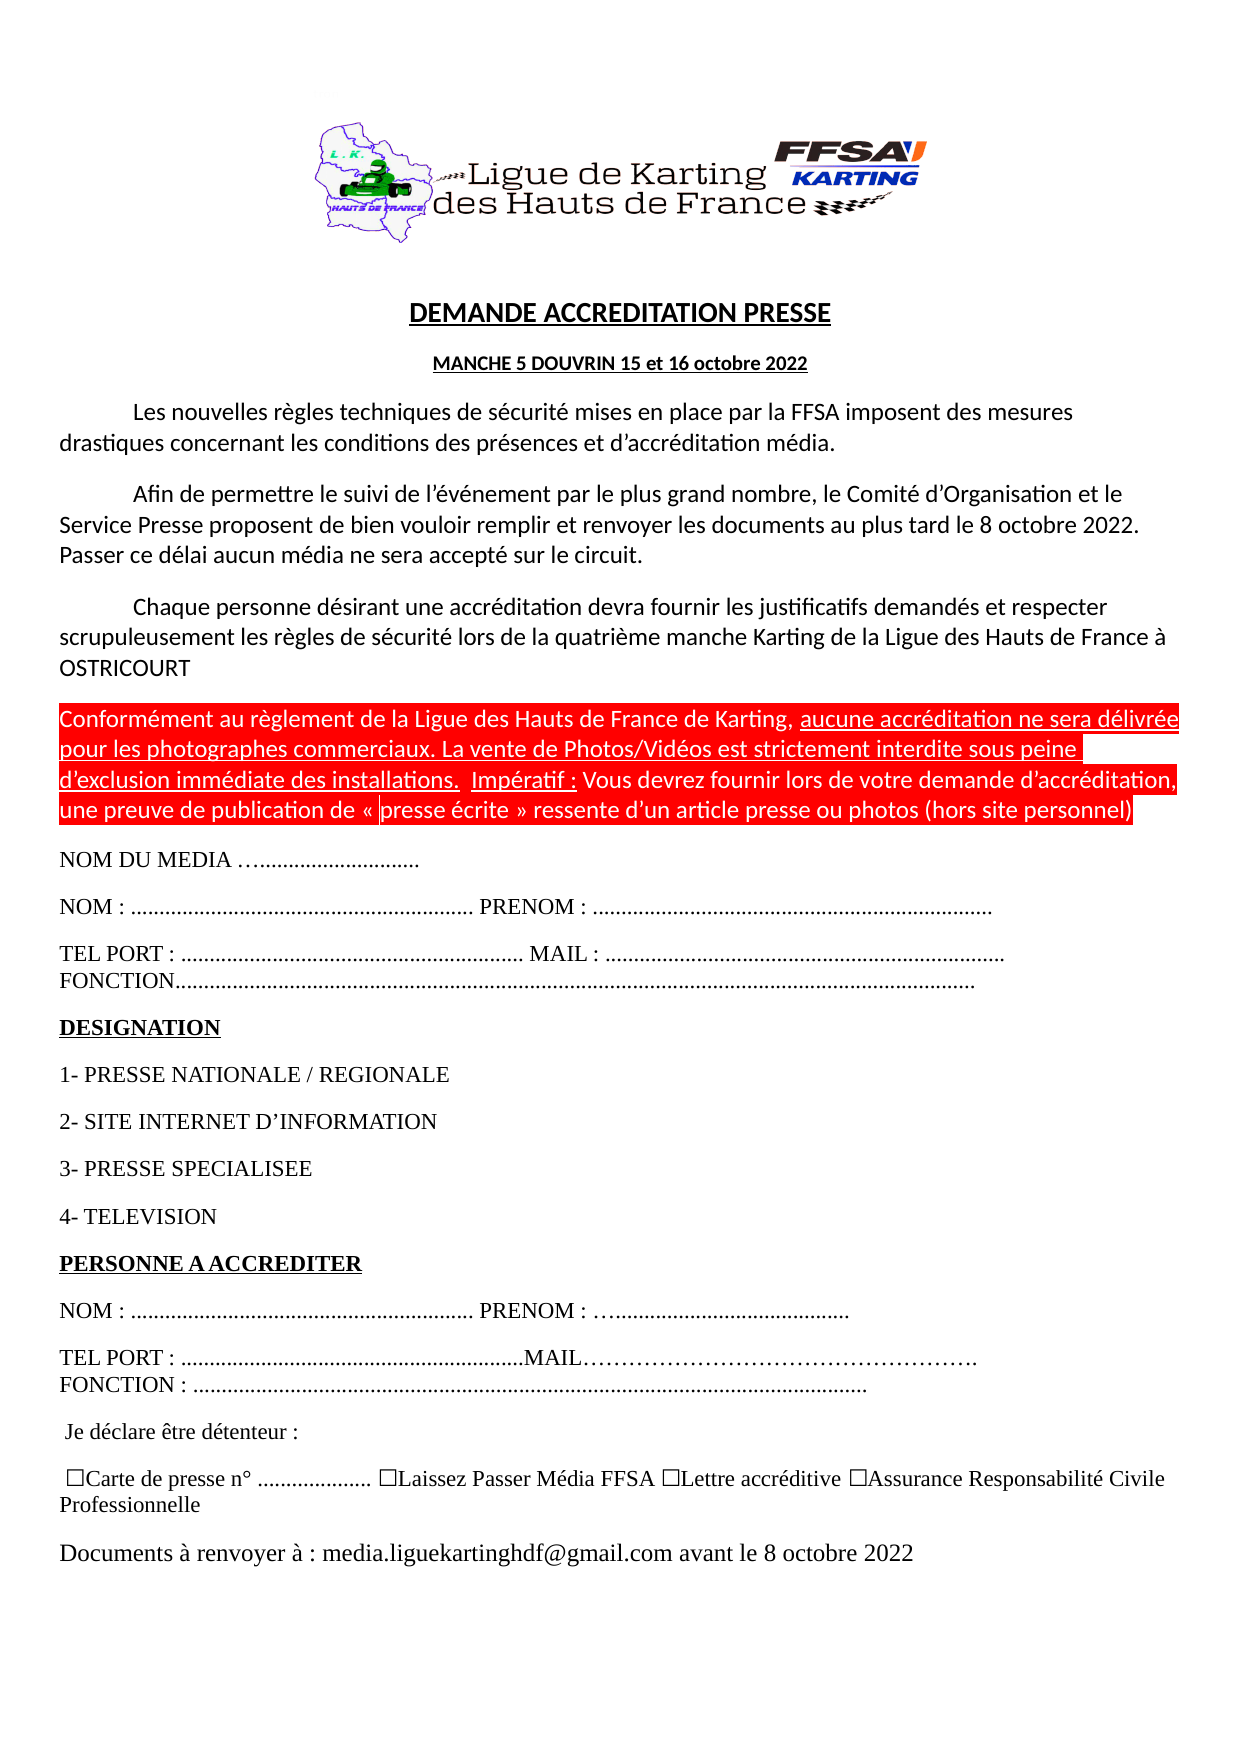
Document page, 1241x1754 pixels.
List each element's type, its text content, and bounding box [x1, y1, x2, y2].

text Les nouvelles règles techniques de sécurité mises en place par la FFSA imposent des mesures drastiques concernant les conditions des présences et d’accréditation média. [59, 396, 1181, 457]
text ☐Carte de presse n° .................... ☐Laissez Passer Média FFSA ☐Lettre accréditive ☐Assurance Responsabilité Civile Professionnelle [59, 1465, 1181, 1518]
text Documents à renvoyer à : media.liguekartinghdf@gmail.com avant le 8 octobre 2022 [59, 1538, 1181, 1567]
text TEL PORT : ............................................................MAIL……………………………………………. FONCTION : ...................................................................................................................... [59, 1344, 1181, 1397]
text PERSONNE A ACCREDITER [59, 1250, 1181, 1276]
text DESIGNATION [59, 1014, 1181, 1040]
text Conformément au règlement de la Ligue des Hauts de France de Karting, aucune accréditation ne sera délivrée pour les photographes commerciaux. La vente de Photos/Vidéos est strictement interdite sous peine d’exclusion immédiate des installations. Impératif : Vous devrez fournir lors de votre demande d’accréditation, une preuve de publication de « presse écrite » ressente d’un article presse ou photos (hors site personnel) [59, 703, 1181, 825]
text 1- PRESSE NATIONALE / REGIONALE [59, 1061, 1181, 1087]
text Chaque personne désirant une accréditation devra fournir les justificatifs demandés et respecter scrupuleusement les règles de sécurité lors de la quatrième manche Karting de la Ligue des Hauts de France à OSTRICOURT [59, 591, 1181, 682]
text 2- SITE INTERNET D’INFORMATION [59, 1108, 1181, 1135]
text 4- TELEVISION [59, 1203, 1181, 1229]
text DEMANDE ACCREDITATION PRESSE [59, 294, 1181, 329]
text Afin de permettre le suivi de l’événement par le plus grand nombre, le Comité d’Organisation et le Service Presse proposent de bien vouloir remplir et renvoyer les documents au plus tard le 8 octobre 2022. Passer ce délai aucun média ne sera accepté sur le circuit. [59, 478, 1181, 570]
text TEL PORT : ............................................................ MAIL : ...................................................................... FONCTION............................................................................................................................................ [59, 940, 1181, 993]
text NOM : ............................................................ PRENOM : ...................................................................... [59, 893, 1181, 919]
text NOM DU MEDIA …............................ [59, 846, 1181, 872]
text 3- PRESSE SPECIALISEE [59, 1156, 1181, 1182]
text Je déclare être détenteur : [59, 1418, 1181, 1444]
text NOM : ............................................................ PRENOM : …......................................... [59, 1297, 1181, 1323]
text MANCHE 5 DOUVRIN 15 et 16 octobre 2022 [59, 350, 1181, 376]
